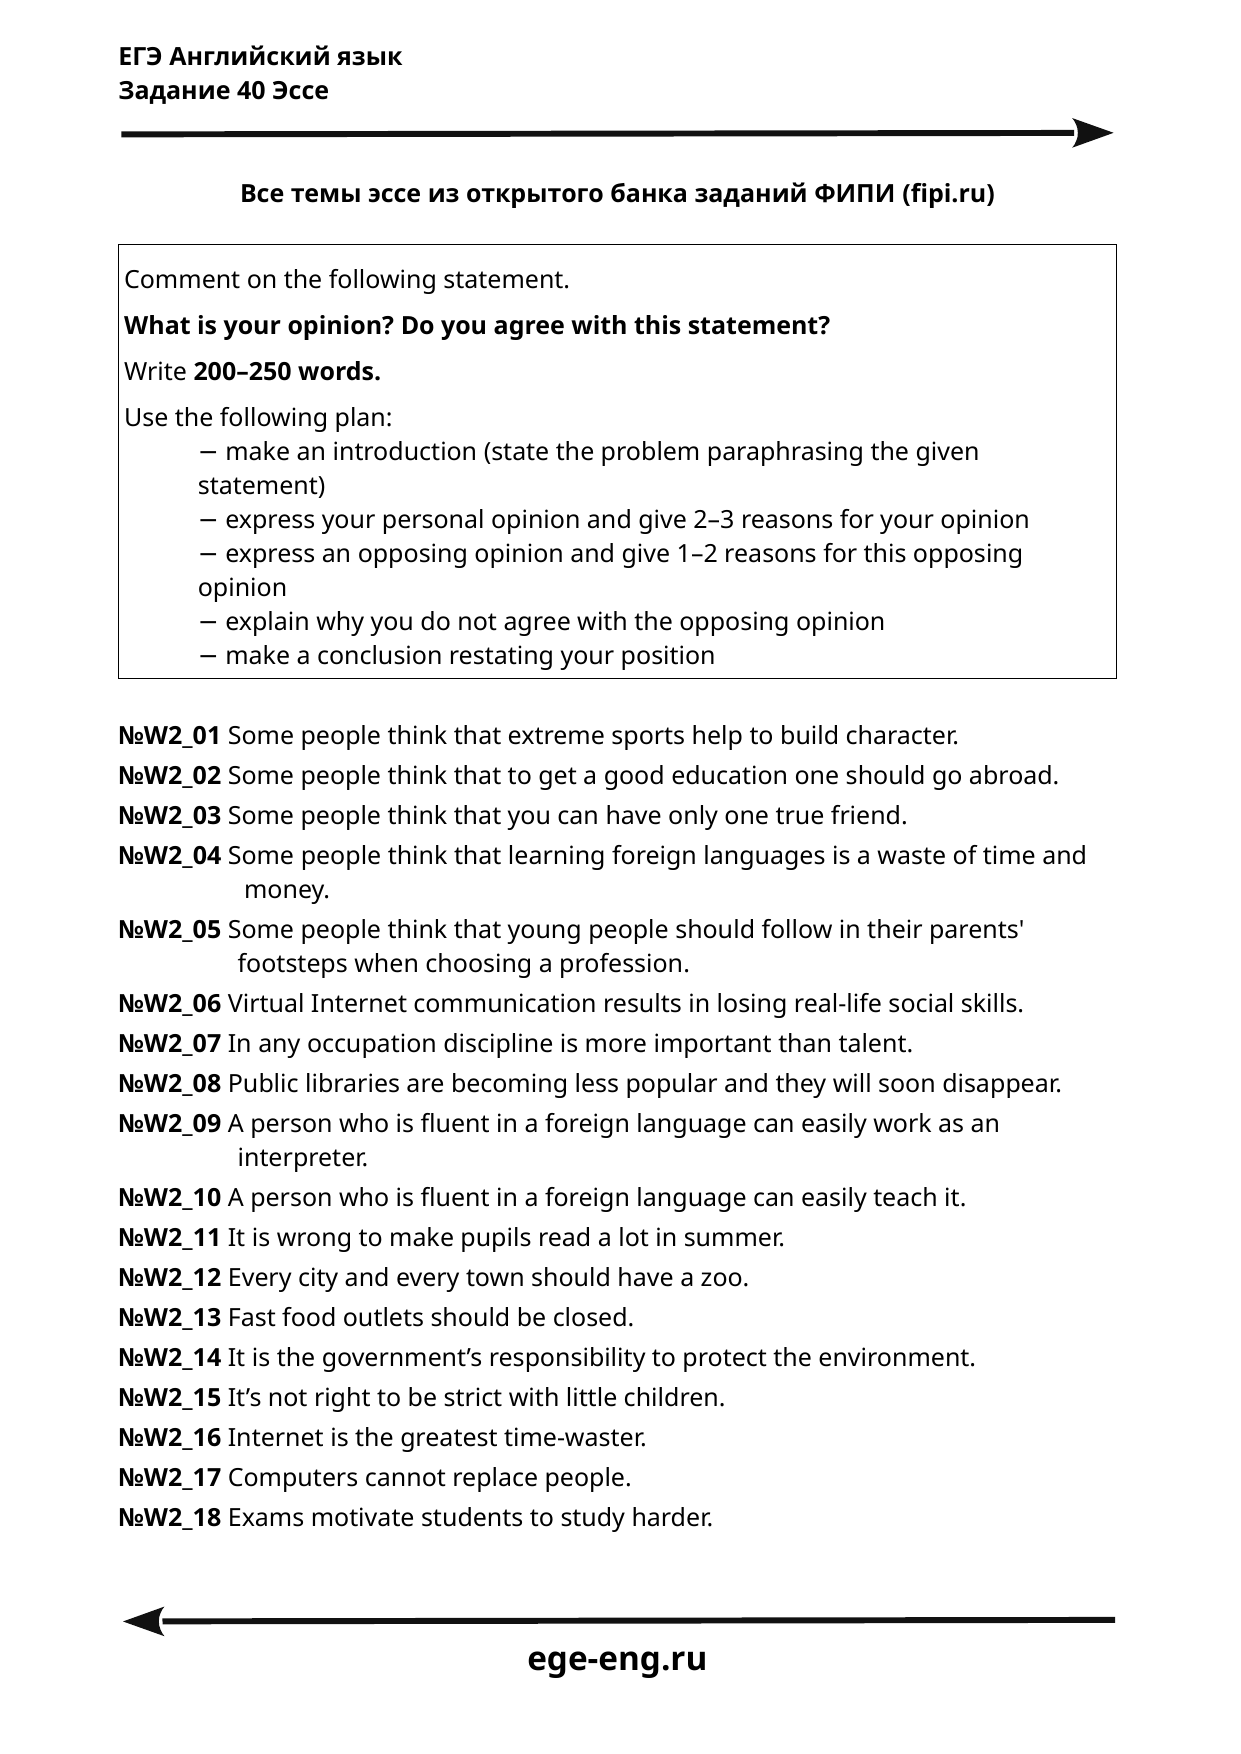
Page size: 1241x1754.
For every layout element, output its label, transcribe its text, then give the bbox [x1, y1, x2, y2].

text №W2_16 Internet is the greatest time-waster. [118, 1420, 1116, 1454]
text №W2_14 It is the government’s responsibility to protect the environment. [118, 1340, 1116, 1374]
text №W2_15 It’s not right to be strict with little children. [118, 1380, 1116, 1414]
text №W2_10 A person who is fluent in a foreign language can easily teach it. [118, 1180, 1116, 1214]
table_header Comment on the following statement. What is your opinion? Do you agree with this statement? Write 200–250 words. Use the following plan: − make an introduction (state the problem paraphrasing the given statement) − express your personal opinion and give 2–3 reasons for your opinion − express an opposing opinion and give 1–2 reasons for this opposing opinion − explain why you do not agree with the opposing opinion − make a conclusion restating your position [119, 245, 1116, 678]
text №W2_08 Public libraries are becoming less popular and they will soon disappear. [118, 1066, 1116, 1100]
text №W2_01 Some people think that extreme sports help to build character. [118, 718, 1116, 752]
text №W2_09 A person who is fluent in a foreign language can easily work as an interpreter. [118, 1106, 1116, 1174]
text №W2_05 Some people think that young people should follow in their parents' footsteps when choosing a profession. [118, 912, 1116, 980]
text №W2_06 Virtual Internet communication results in losing real-life social skills. [118, 986, 1116, 1020]
text №W2_07 In any occupation discipline is more important than talent. [118, 1026, 1116, 1060]
text №W2_02 Some people think that to get a good education one should go abroad. [118, 758, 1116, 792]
text Все темы эссе из открытого банка заданий ФИПИ (fipi.ru) [118, 176, 1116, 210]
text №W2_13 Fast food outlets should be closed. [118, 1300, 1116, 1334]
text №W2_11 It is wrong to make pupils read a lot in summer. [118, 1220, 1116, 1254]
text №W2_17 Computers cannot replace people. [118, 1460, 1116, 1494]
text №W2_12 Every city and every town should have a zoo. [118, 1260, 1116, 1294]
text №W2_18 Exams motivate students to study harder. [118, 1500, 1116, 1534]
text №W2_04 Some people think that learning foreign languages is a waste of time and money. [118, 838, 1116, 906]
text №W2_03 Some people think that you can have only one true friend. [118, 798, 1116, 832]
